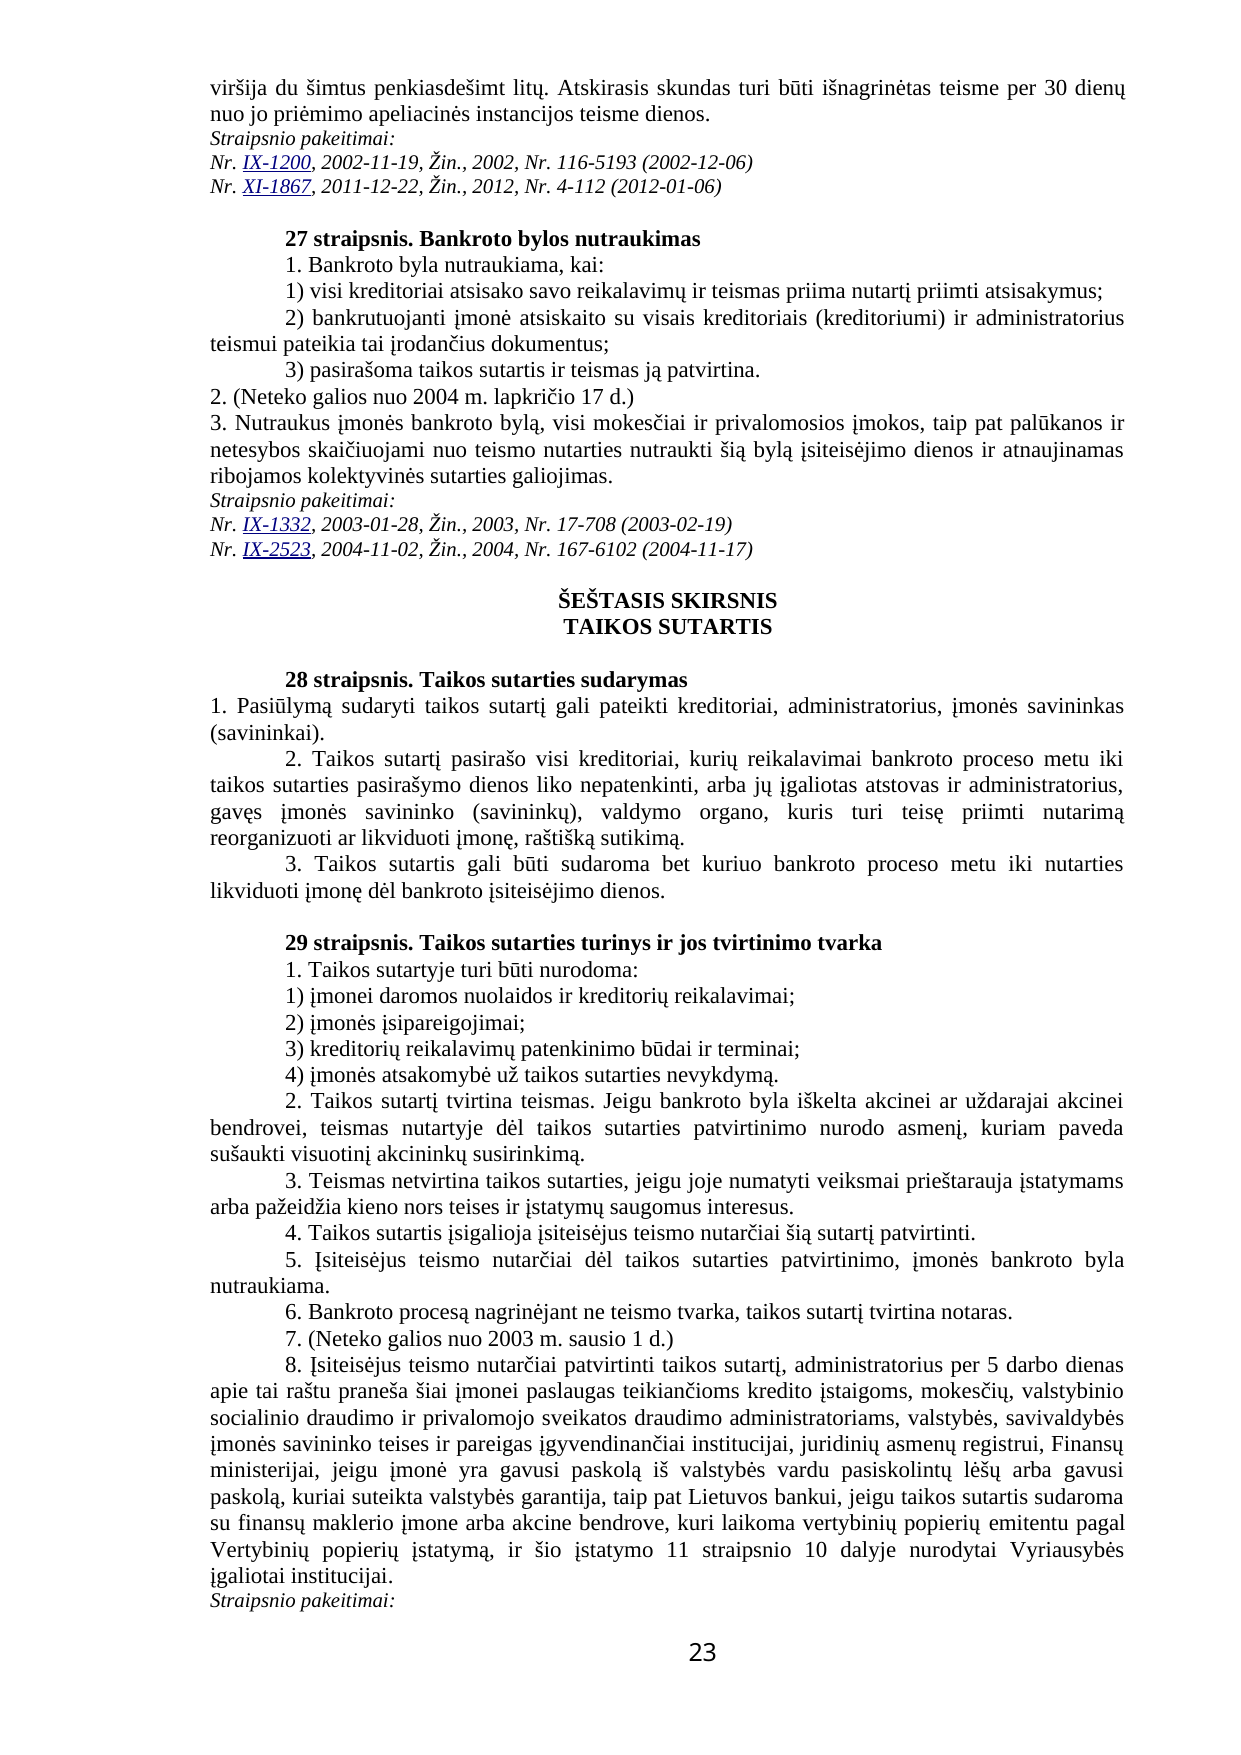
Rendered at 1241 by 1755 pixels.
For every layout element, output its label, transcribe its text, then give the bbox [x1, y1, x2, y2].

text 1) įmonei daromos nuolaidos ir kreditorių reikalavimai; [210, 982, 1126, 1008]
text 7. (Neteko galios nuo 2003 m. sausio 1 d.) [210, 1325, 1126, 1351]
text 4. Taikos sutartis įsigalioja įsiteisėjus teismo nutarčiai šią sutartį patvirtinti. [210, 1219, 1126, 1246]
text Straipsnio pakeitimai: [210, 126, 1126, 150]
text 1. Pasiūlymą sudaryti taikos sutartį gali pateikti kreditoriai, administratorius, įmonės savininkas (savininkai). [210, 692, 1126, 745]
text Nr. XI-1867, 2011-12-22, Žin., 2012, Nr. 4-112 (2012-01-06) [210, 174, 1120, 198]
text 3) pasirašoma taikos sutartis ir teismas ją patvirtina. [210, 357, 1126, 383]
text 3. Taikos sutartis gali būti sudaroma bet kuriuo bankroto proceso metu iki nutarties likviduoti įmonę dėl bankroto įsiteisėjimo dienos. [210, 850, 1126, 903]
text 3. Teismas netvirtina taikos sutarties, jeigu joje numatyti veiksmai prieštarauja įstatymams arba pažeidžia kieno nors teises ir įstatymų saugomus interesus. [210, 1167, 1126, 1219]
text 3) kreditorių reikalavimų patenkinimo būdai ir terminai; [210, 1035, 1126, 1061]
text 2) įmonės įsipareigojimai; [210, 1008, 1126, 1035]
text 4) įmonės atsakomybė už taikos sutarties nevykdymą. [210, 1061, 1126, 1088]
text 5. Įsiteisėjus teismo nutarčiai dėl taikos sutarties patvirtinimo, įmonės bankroto byla nutraukiama. [210, 1246, 1126, 1298]
text 8. Įsiteisėjus teismo nutarčiai patvirtinti taikos sutartį, administratorius per 5 darbo dienas apie tai raštu praneša šiai įmonei paslaugas teikiančioms kredito įstaigoms, mokesčių, valstybinio socialinio draudimo ir privalomojo sveikatos draudimo administratoriams, valstybės, savivaldybės įmonės savininko teises ir pareigas įgyvendinančiai institucijai, juridinių asmenų registrui, Finansų ministerijai, jeigu įmonė yra gavusi paskolą iš valstybės vardu pasiskolintų lėšų arba gavusi paskolą, kuriai suteikta valstybės garantija, taip pat Lietuvos bankui, jeigu taikos sutartis sudaroma su finansų maklerio įmone arba akcine bendrove, kuri laikoma vertybinių popierių emitentu pagal Vertybinių popierių įstatymą, ir šio įstatymo 11 straipsnio 10 dalyje nurodytai Vyriausybės įgaliotai institucijai. [210, 1351, 1126, 1588]
text 1. Taikos sutartyje turi būti nurodoma: [210, 956, 1126, 982]
text 2. (Neteko galios nuo 2004 m. lapkričio 17 d.) [210, 383, 1126, 409]
text viršija du šimtus penkiasdešimt litų. Atskirasis skundas turi būti išnagrinėtas teisme per 30 dienų nuo jo priėmimo apeliacinės instancijos teisme dienos. [210, 73, 1126, 126]
subtitle 29 straipsnis. Taikos sutarties turinys ir jos tvirtinimo tvarka [210, 929, 1126, 956]
text Straipsnio pakeitimai: [210, 488, 1126, 512]
text 3. Nutraukus įmonės bankroto bylą, visi mokesčiai ir privalomosios įmokos, taip pat palūkanos ir netesybos skaičiuojami nuo teismo nutarties nutraukti šią bylą įsiteisėjimo dienos ir atnaujinamas ribojamos kolektyvinės sutarties galiojimas. [210, 409, 1126, 488]
subtitle TAIKOS SUTARTIS [210, 613, 1126, 639]
text Nr. IX-1200, 2002-11-19, Žin., 2002, Nr. 116-5193 (2002-12-06) [210, 150, 1126, 174]
text 2. Taikos sutartį pasirašo visi kreditoriai, kurių reikalavimai bankroto proceso metu iki taikos sutarties pasirašymo dienos liko nepatenkinti, arba jų įgaliotas atstovas ir administratorius, gavęs įmonės savininko (savininkų), valdymo organo, kuris turi teisę priimti nutarimą reorganizuoti ar likviduoti įmonę, raštišką sutikimą. [210, 745, 1126, 850]
subtitle ŠEŠTASIS SKIRSNIS [210, 587, 1126, 613]
subtitle 27 straipsnis. Bankroto bylos nutraukimas [210, 225, 1126, 251]
text 1. Bankroto byla nutraukiama, kai: [210, 251, 1126, 277]
text 2. Taikos sutartį tvirtina teismas. Jeigu bankroto byla iškelta akcinei ar uždarajai akcinei bendrovei, teismas nutartyje dėl taikos sutarties patvirtinimo nurodo asmenį, kuriam paveda sušaukti visuotinį akcininkų susirinkimą. [210, 1088, 1126, 1167]
text Straipsnio pakeitimai: [210, 1588, 1126, 1612]
text Nr. IX-2523, 2004-11-02, Žin., 2004, Nr. 167-6102 (2004-11-17) [210, 536, 1126, 561]
text 2) bankrutuojanti įmonė atsiskaito su visais kreditoriais (kreditoriumi) ir administratorius teismui pateikia tai įrodančius dokumentus; [210, 304, 1126, 357]
text 1) visi kreditoriai atsisako savo reikalavimų ir teismas priima nutartį priimti atsisakymus; [210, 277, 1126, 304]
text 6. Bankroto procesą nagrinėjant ne teismo tvarka, taikos sutartį tvirtina notaras. [210, 1298, 1126, 1325]
subtitle 28 straipsnis. Taikos sutarties sudarymas [210, 666, 1126, 692]
text Nr. IX-1332, 2003-01-28, Žin., 2003, Nr. 17-708 (2003-02-19) [210, 512, 1126, 536]
